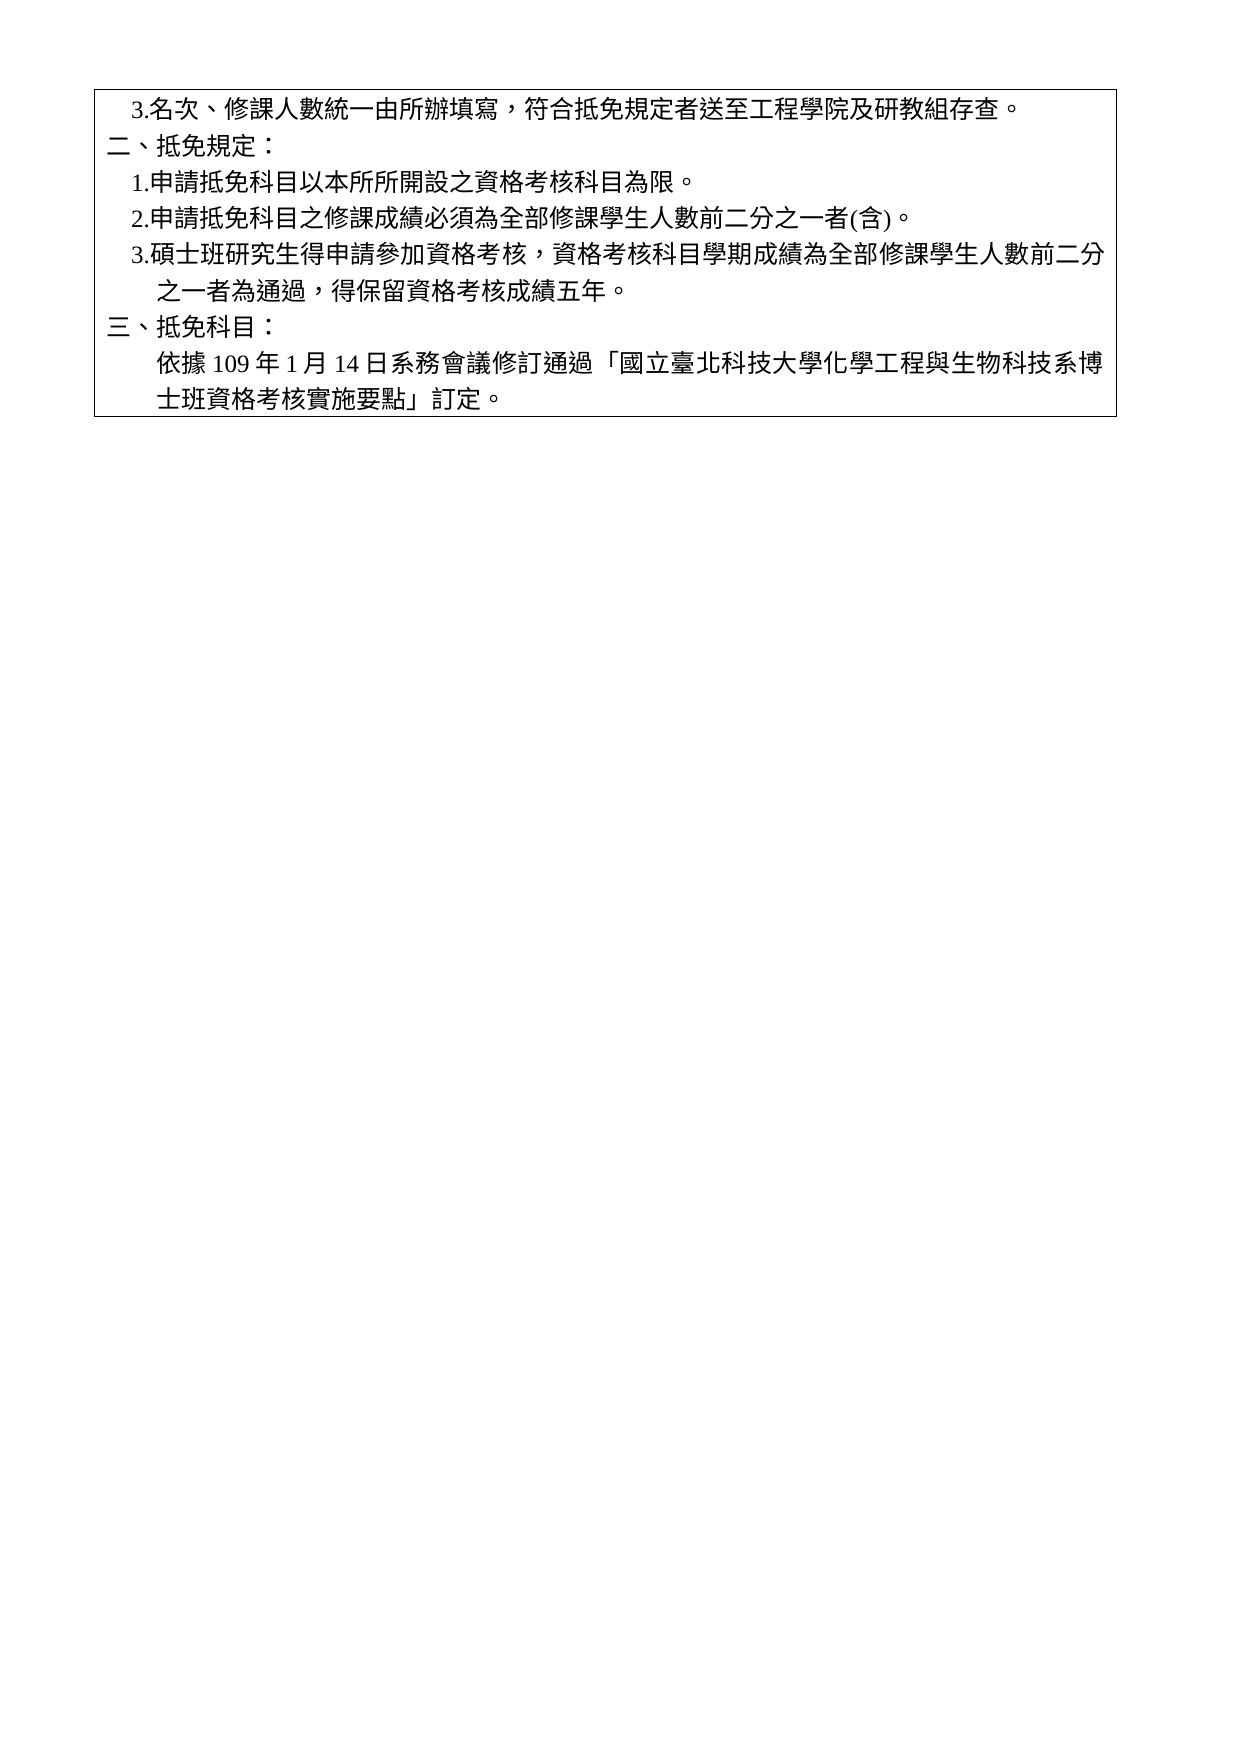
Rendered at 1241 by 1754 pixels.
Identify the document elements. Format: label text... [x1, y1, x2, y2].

table_cell 3.名次、修課人數統一由所辦填寫，符合抵免規定者送至工程學院及研教組存查。 二、抵免規定： 1.申請抵免科目以本所所開設之資格考核科目為限。 2.申請抵免科目之修課成績必須為全部修課學生人數前二分之一者(含)。 3.碩士班研究生得申請參加資格考核，資格考核科目學期成績為全部修課學生人數前二分之一者為通過，得保留資格考核成績五年。 三、抵免科目： 依據109年1月14日系務會議修訂通過「國立臺北科技大學化學工程與生物科技系博士班資格考核實施要點」訂定。 [95, 90, 1116, 416]
table_cell [1117, 89, 1124, 416]
